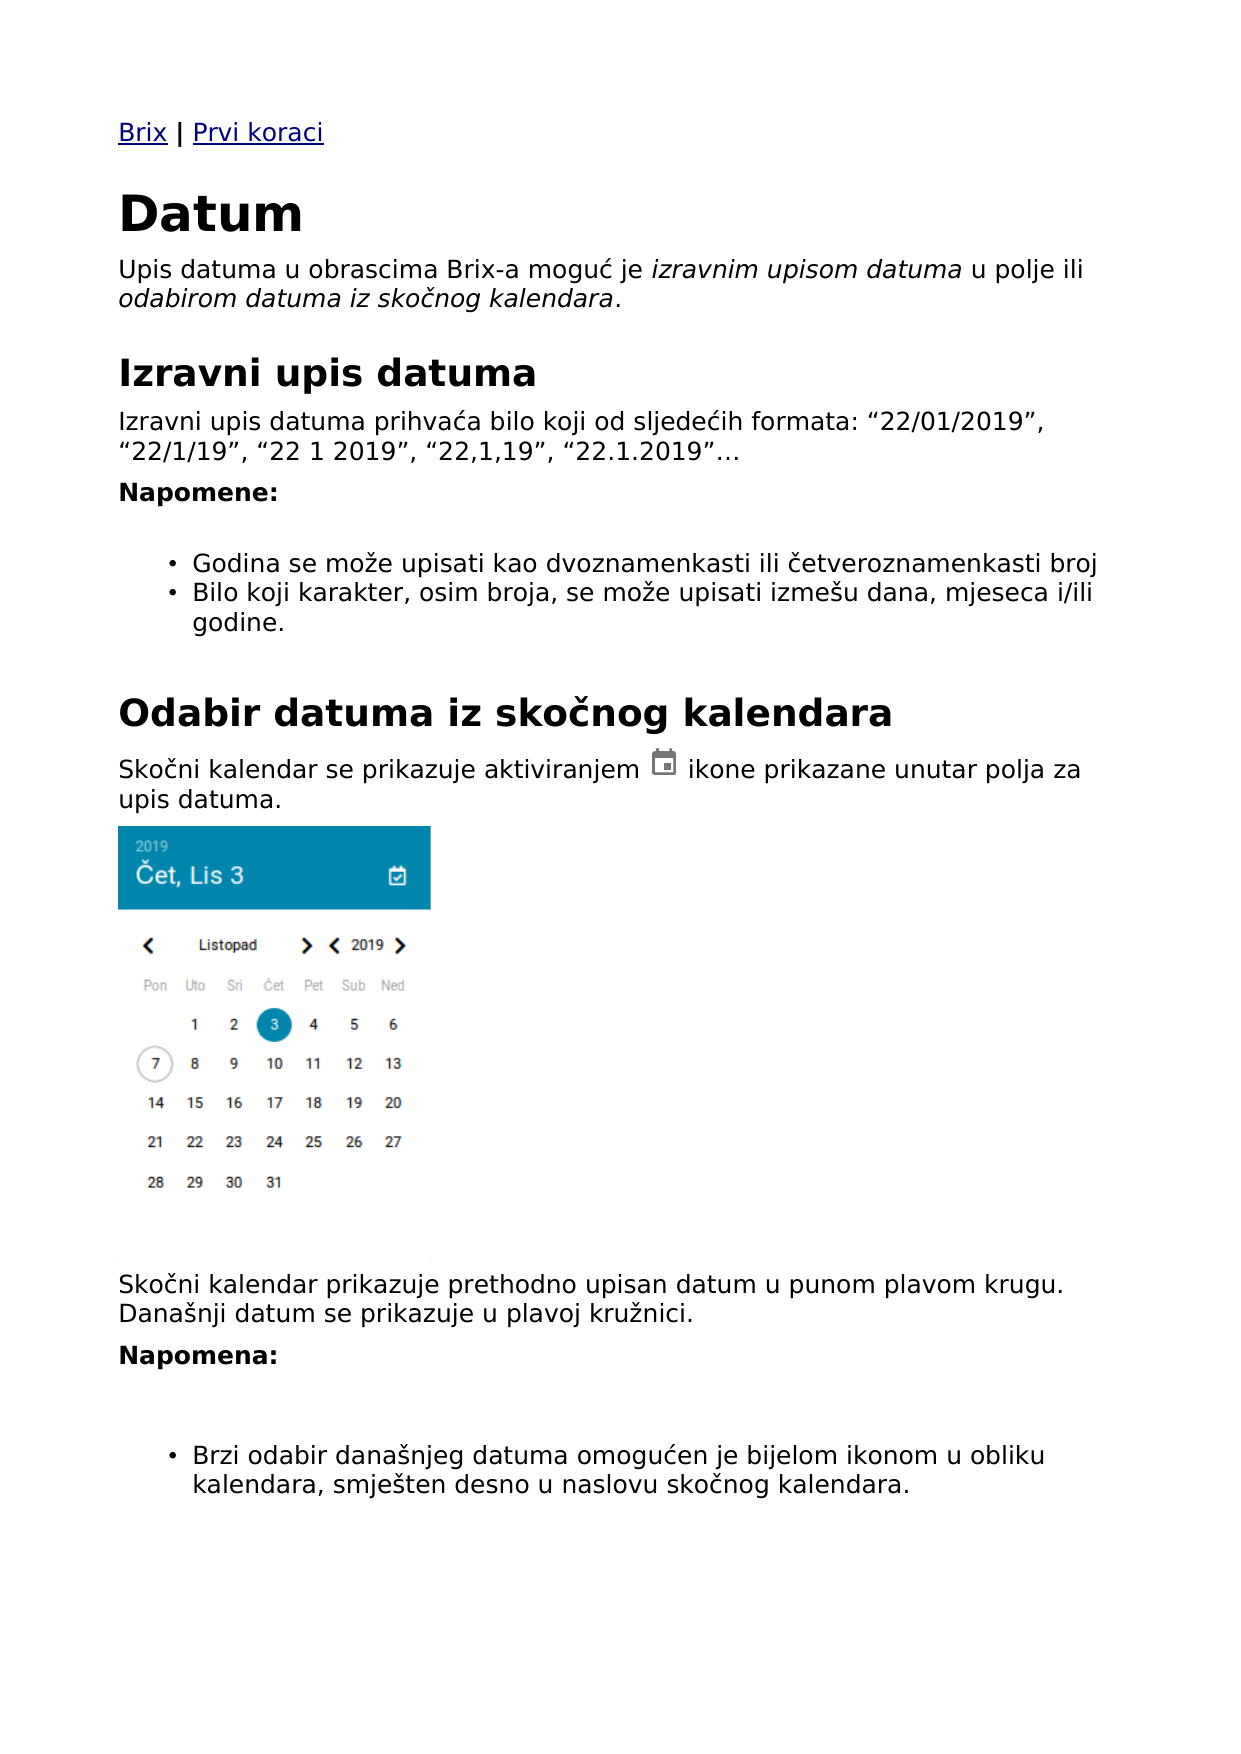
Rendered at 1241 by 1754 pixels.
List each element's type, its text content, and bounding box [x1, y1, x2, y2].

picture [192, 867, 202, 883]
picture [118, 910, 431, 1258]
list Godina se može upisati kao dvoznamenkasti ili četveroznamenkasti broj [177, 549, 1122, 579]
text Izravni upis datuma prihvaća bilo koji od sljedećih formata: “22/01/2019”, “22/1/19”, “22 1 2019”, “22,1,19”, “22.1.2019”… [118, 407, 1122, 466]
text Skočni kalendar prikazuje prethodno upisan datum u punom plavom krugu. Današnji datum se prikazuje u plavoj kružnici. [118, 1270, 1122, 1328]
picture [156, 871, 167, 883]
picture [389, 866, 406, 885]
picture [232, 867, 243, 883]
picture [212, 871, 222, 883]
subtitle Izravni upis datuma [118, 351, 1122, 395]
picture [137, 860, 153, 883]
picture [137, 841, 146, 850]
subtitle Odabir datuma iz skočnog kalendara [118, 691, 1122, 735]
list Bilo koji karakter, osim broja, se može upisati izmešu dana, mjeseca i/ili godine. [177, 579, 1122, 637]
text Upis datuma u obrascima Brix-a moguć je izravnim upisom datuma u polje ili odabirom datuma iz skočnog kalendara. [118, 256, 1122, 314]
list Brzi odabir današnjeg datuma omogućen je bijelom ikonom u obliku kalendara, smješten desno u naslovu skočnog kalendara. [177, 1441, 1122, 1499]
picture [648, 747, 680, 779]
text Napomena: [118, 1341, 1122, 1399]
text Skočni kalendar se prikazuje aktiviranjem ikone prikazane unutar polja za upis datuma. [118, 748, 1122, 814]
text Napomene: [118, 478, 1122, 507]
text Brix | Prvi koraci [118, 118, 1122, 147]
picture [168, 867, 175, 883]
subtitle Datum [118, 185, 1122, 243]
